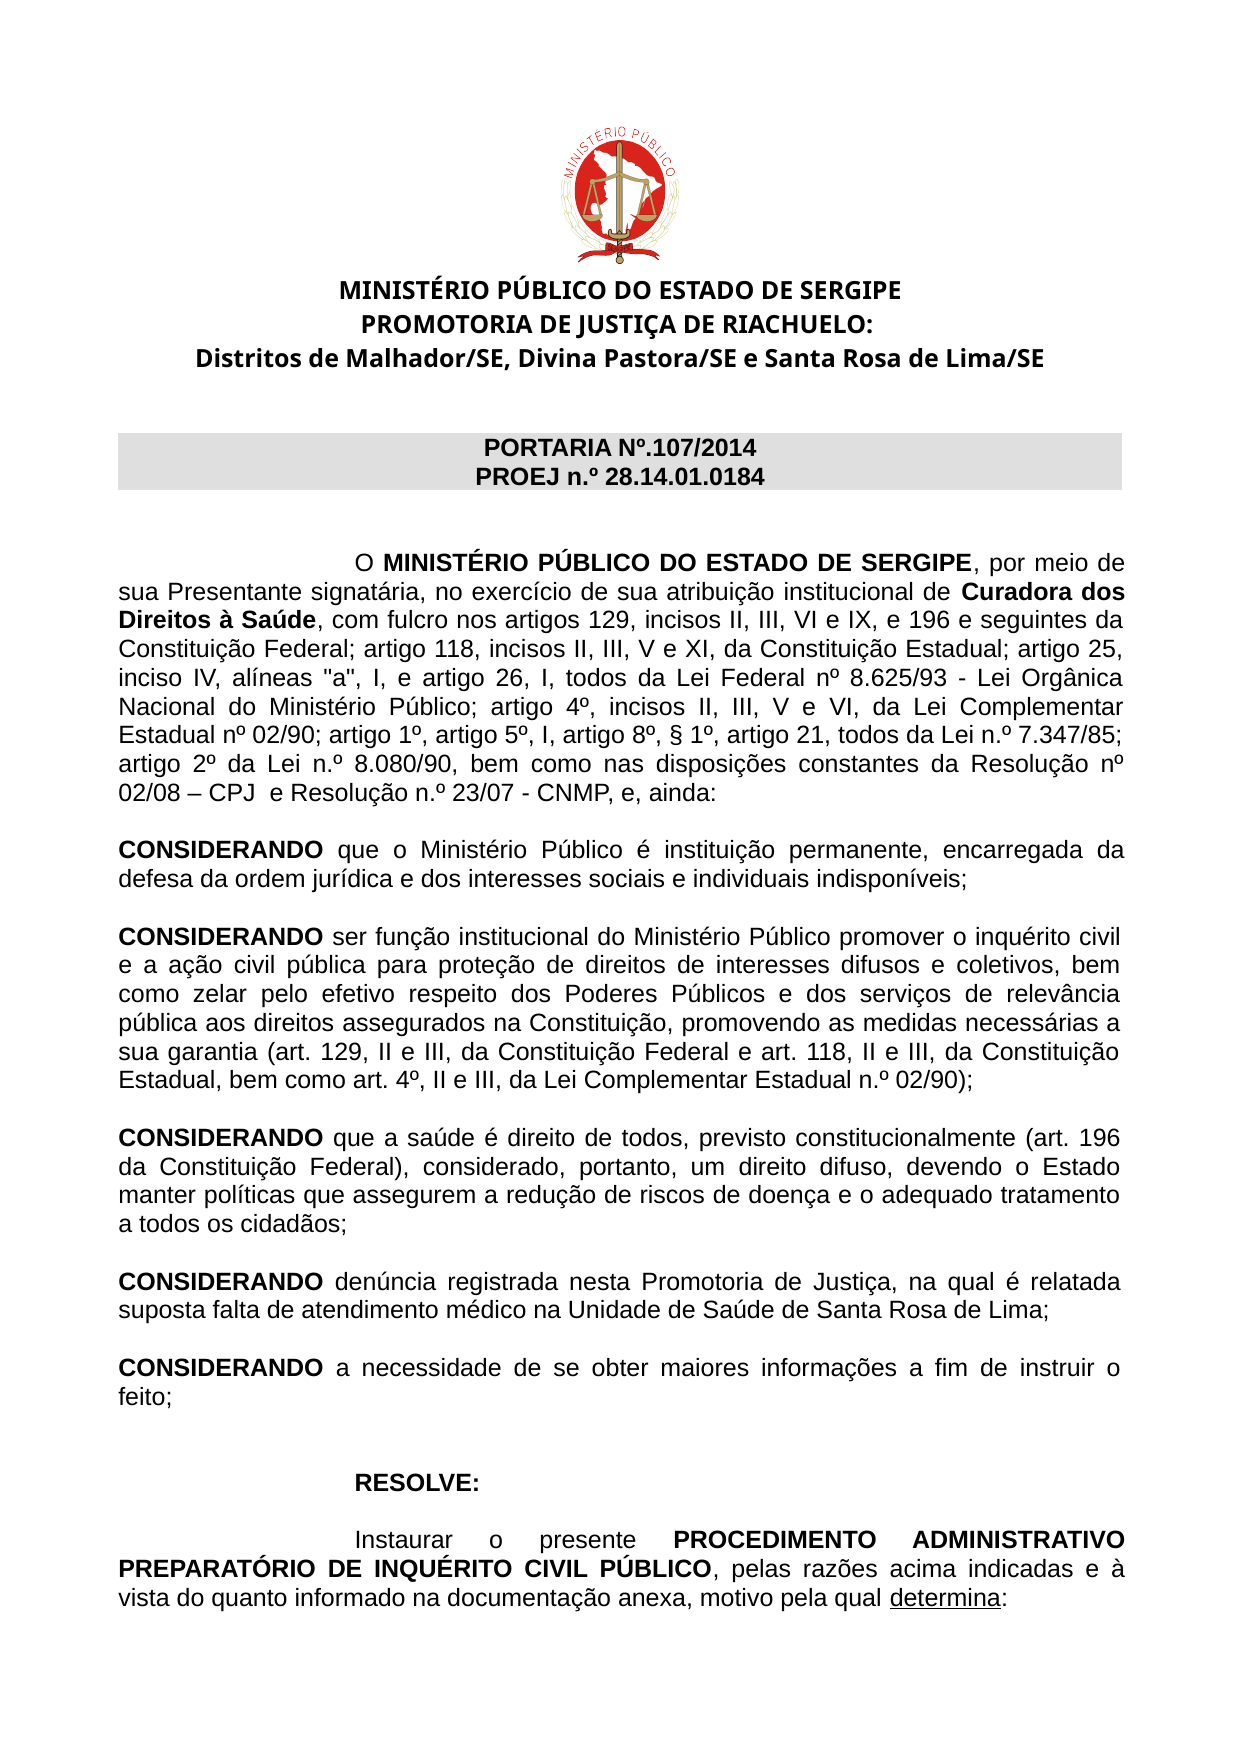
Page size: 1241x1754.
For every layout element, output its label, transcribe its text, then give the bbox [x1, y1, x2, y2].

text CONSIDERANDO que a saúde é direito de todos, previsto constitucionalmente (art. 196 da Constituição Federal), considerado, portanto, um direito difuso, devendo o Estado manter políticas que assegurem a redução de riscos de doença e o adequado tratamento a todos os cidadãos; [118, 1123, 1122, 1238]
text Instaurar o presente PROCEDIMENTO ADMINISTRATIVO PREPARATÓRIO DE INQUÉRITO CIVIL PÚBLICO, pelas razões acima indicadas e à vista do quanto informado na documentação anexa, motivo pela qual determina: [118, 1525, 1126, 1612]
text PROEJ n.º 28.14.01.0184 [118, 462, 1122, 490]
text O MINISTÉRIO PÚBLICO DO ESTADO DE SERGIPE, por meio de sua Presentante signatária, no exercício de sua atribuição institucional de Curadora dos Direitos à Saúde, com fulcro nos artigos 129, incisos II, III, VI e IX, e 196 e seguintes da Constituição Federal; artigo 118, incisos II, III, V e XI, da Constituição Estadual; artigo 25, inciso IV, alíneas "a", I, e artigo 26, I, todos da Lei Federal nº 8.625/93 - Lei Orgânica Nacional do Ministério Público; artigo 4º, incisos II, III, V e VI, da Lei Complementar Estadual nº 02/90; artigo 1º, artigo 5º, I, artigo 8º, § 1º, artigo 21, todos da Lei n.º 7.347/85; artigo 2º da Lei n.º 8.080/90, bem como nas disposições constantes da Resolução nº 02/08 – CPJ e Resolução n.º 23/07 - CNMP, e, ainda: [118, 548, 1126, 807]
text CONSIDERANDO a necessidade de se obter maiores informações a fim de instruir o feito; [118, 1353, 1122, 1410]
text CONSIDERANDO ser função institucional do Ministério Público promover o inquérito civil e a ação civil pública para proteção de direitos de interesses difusos e coletivos, bem como zelar pelo efetivo respeito dos Poderes Públicos e dos serviços de relevância pública aos direitos assegurados na Constituição, promovendo as medidas necessárias a sua garantia (art. 129, II e III, da Constituição Federal e art. 118, II e III, da Constituição Estadual, bem como art. 4º, II e III, da Lei Complementar Estadual n.º 02/90); [118, 922, 1122, 1094]
text RESOLVE: [118, 1468, 1122, 1497]
text CONSIDERANDO que o Ministério Público é instituição permanente, encarregada da defesa da ordem jurídica e dos interesses sociais e individuais indisponíveis; [118, 835, 1126, 893]
text PORTARIA Nº.107/2014 [118, 433, 1122, 462]
text CONSIDERANDO denúncia registrada nesta Promotoria de Justiça, na qual é relatada suposta falta de atendimento médico na Unidade de Saúde de Santa Rosa de Lima; [118, 1267, 1122, 1324]
